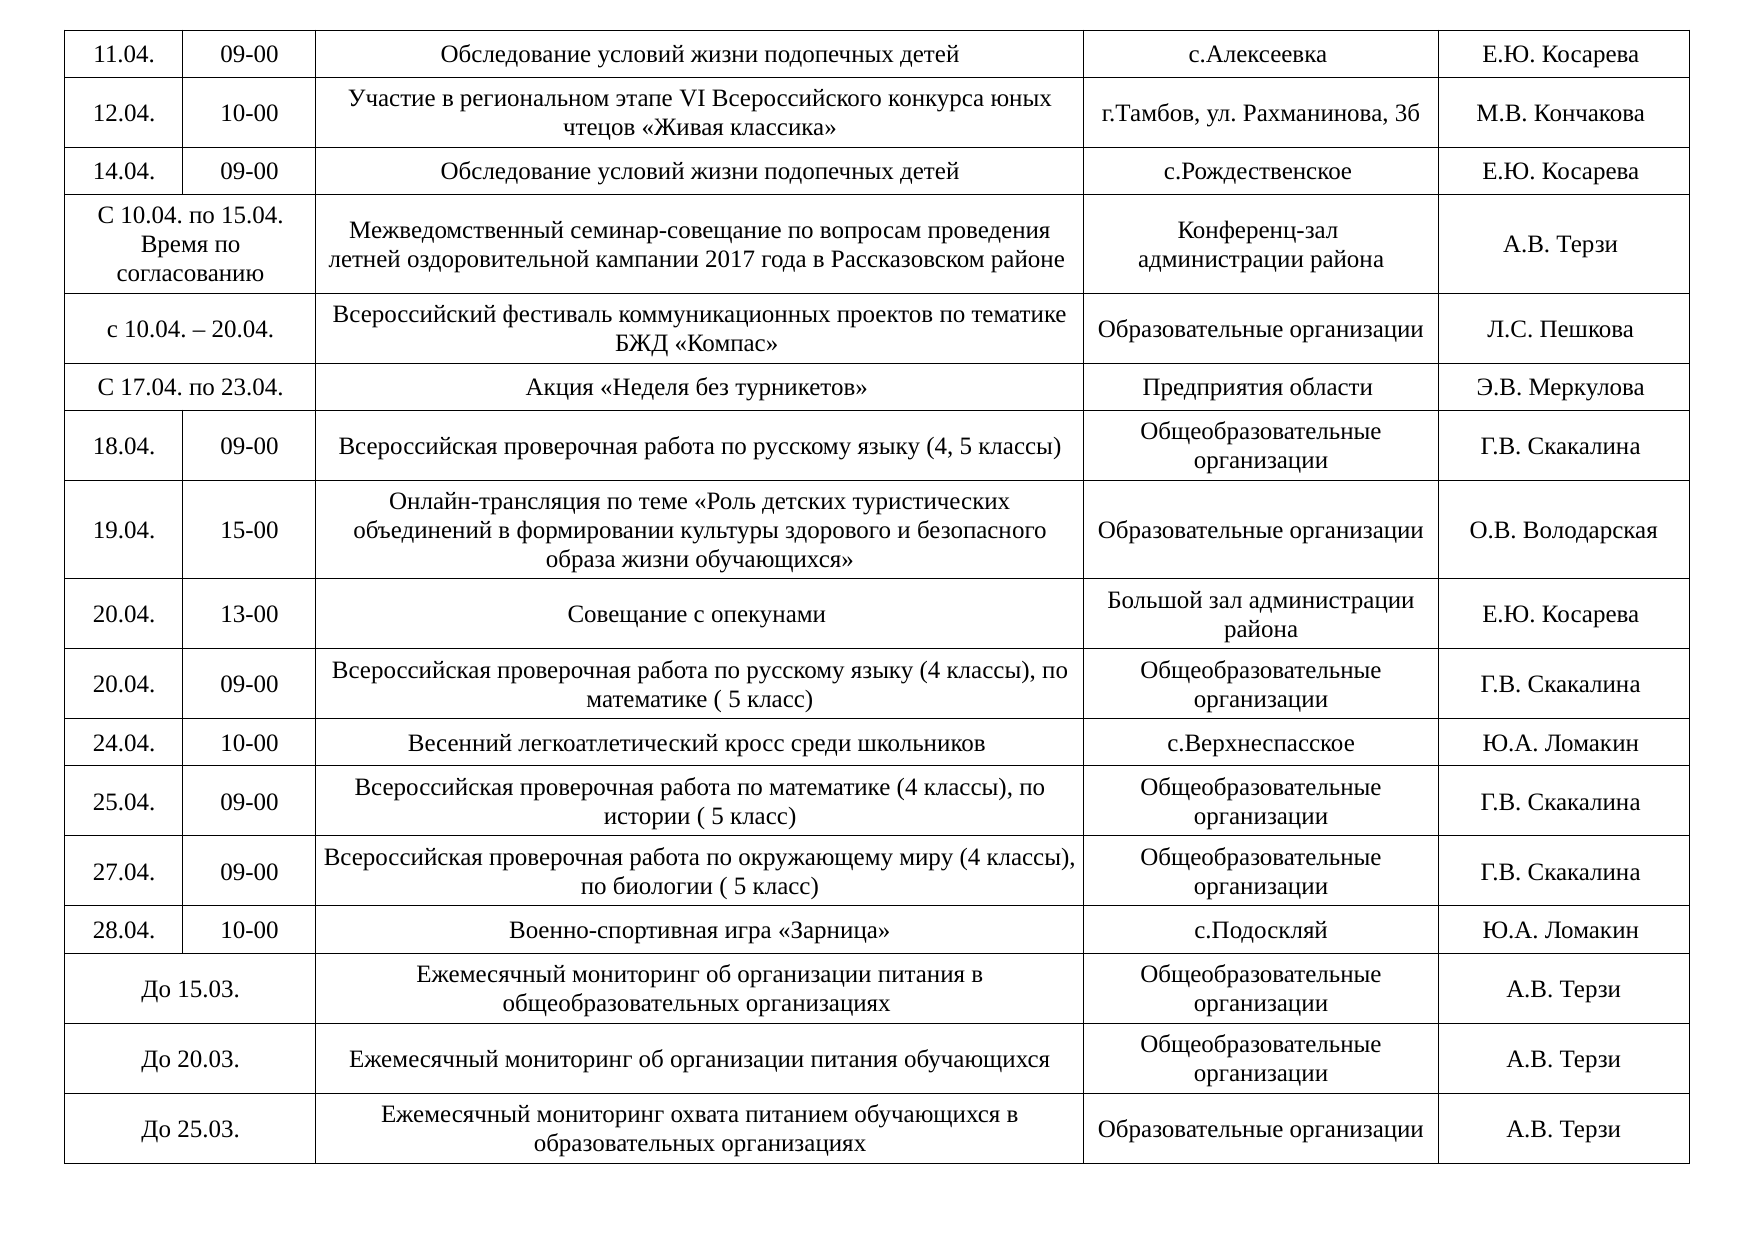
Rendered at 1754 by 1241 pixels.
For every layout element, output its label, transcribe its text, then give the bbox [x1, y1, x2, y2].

table_cell Онлайн-трансляция по теме «Роль детских туристических объединений в формировании культуры здорового и безопасного образа жизни обучающихся» [316, 481, 1083, 578]
table_cell 09-00 [183, 649, 315, 718]
table_cell с.Алексеевка [1084, 31, 1438, 77]
table_cell 09-00 [183, 836, 315, 905]
table_cell Образовательные организации [1084, 481, 1438, 578]
table_cell А.В. Терзи [1439, 1094, 1689, 1162]
table_cell Весенний легкоатлетический кросс среди школьников [316, 719, 1083, 765]
table_cell До 15.03. [65, 954, 315, 1022]
table_cell Участие в региональном этапе VI Всероссийского конкурса юных чтецов «Живая классика» [316, 78, 1083, 147]
table_cell Всероссийская проверочная работа по русскому языку (4 классы), по математике ( 5 класс) [316, 649, 1083, 718]
table_cell Всероссийская проверочная работа по математике (4 классы), по истории ( 5 класс) [316, 766, 1083, 835]
table_cell Г.В. Скакалина [1439, 411, 1689, 479]
table_cell Ю.А. Ломакин [1439, 906, 1689, 952]
table_cell 09-00 [183, 148, 315, 194]
table_cell С 10.04. по 15.04. Время по согласованию [65, 195, 315, 292]
table_cell 13-00 [183, 579, 315, 648]
table_cell Общеобразовательные организации [1084, 836, 1438, 905]
table_cell О.В. Володарская [1439, 481, 1689, 578]
table_cell 24.04. [65, 719, 182, 765]
table_cell Г.В. Скакалина [1439, 649, 1689, 718]
table_cell 10-00 [183, 78, 315, 147]
table_cell с.Верхнеспасское [1084, 719, 1438, 765]
table_cell 19.04. [65, 481, 182, 578]
table_cell М.В. Кончакова [1439, 78, 1689, 147]
table_cell г.Тамбов, ул. Рахманинова, 3б [1084, 78, 1438, 147]
table_cell с.Рождественское [1084, 148, 1438, 194]
table_cell Е.Ю. Косарева [1439, 148, 1689, 194]
table_cell Общеобразовательные организации [1084, 649, 1438, 718]
table_cell С 17.04. по 23.04. [65, 364, 315, 409]
table_cell Общеобразовательные организации [1084, 1024, 1438, 1092]
table_cell Ежемесячный мониторинг об организации питания в общеобразовательных организациях [316, 954, 1083, 1022]
table_cell Э.В. Меркулова [1439, 364, 1689, 409]
table_cell До 20.03. [65, 1024, 315, 1092]
table_cell с 10.04. – 20.04. [65, 294, 315, 362]
table_cell Совещание с опекунами [316, 579, 1083, 648]
table_cell Общеобразовательные организации [1084, 766, 1438, 835]
table_cell А.В. Терзи [1439, 195, 1689, 292]
table_cell Л.С. Пешкова [1439, 294, 1689, 362]
table_cell Обследование условий жизни подопечных детей [316, 148, 1083, 194]
table_cell Обследование условий жизни подопечных детей [316, 31, 1083, 77]
table_cell 10-00 [183, 719, 315, 765]
table_cell Всероссийская проверочная работа по русскому языку (4, 5 классы) [316, 411, 1083, 479]
table_cell Всероссийский фестиваль коммуникационных проектов по тематике БЖД «Компас» [316, 294, 1083, 362]
table_cell Ю.А. Ломакин [1439, 719, 1689, 765]
table_cell 12.04. [65, 78, 182, 147]
table_cell 28.04. [65, 906, 182, 952]
table_cell Конференц-зал администрации района [1084, 195, 1438, 292]
table_cell с.Подоскляй [1084, 906, 1438, 952]
table_cell 10-00 [183, 906, 315, 952]
table_cell 11.04. [65, 31, 182, 77]
table_cell Большой зал администрации района [1084, 579, 1438, 648]
table_cell Всероссийская проверочная работа по окружающему миру (4 классы), по биологии ( 5 класс) [316, 836, 1083, 905]
table_cell 20.04. [65, 579, 182, 648]
table_cell 27.04. [65, 836, 182, 905]
table_cell А.В. Терзи [1439, 954, 1689, 1022]
table_cell Г.В. Скакалина [1439, 766, 1689, 835]
table_cell 09-00 [183, 766, 315, 835]
table_cell Е.Ю. Косарева [1439, 31, 1689, 77]
table_cell Ежемесячный мониторинг об организации питания обучающихся [316, 1024, 1083, 1092]
table_cell Общеобразовательные организации [1084, 954, 1438, 1022]
table_cell А.В. Терзи [1439, 1024, 1689, 1092]
table_cell Предприятия области [1084, 364, 1438, 409]
table_cell Е.Ю. Косарева [1439, 579, 1689, 648]
table_cell Образовательные организации [1084, 294, 1438, 362]
table_cell 14.04. [65, 148, 182, 194]
table_cell Межведомственный семинар-совещание по вопросам проведения летней оздоровительной кампании 2017 года в Рассказовском районе [316, 195, 1083, 292]
table_cell 09-00 [183, 411, 315, 479]
table_cell 20.04. [65, 649, 182, 718]
table_cell 15-00 [183, 481, 315, 578]
table_cell Образовательные организации [1084, 1094, 1438, 1162]
table_cell Общеобразовательные организации [1084, 411, 1438, 479]
table_cell 09-00 [183, 31, 315, 77]
table_cell Акция «Неделя без турникетов» [316, 364, 1083, 409]
table_cell 25.04. [65, 766, 182, 835]
table_cell До 25.03. [65, 1094, 315, 1162]
table_cell 18.04. [65, 411, 182, 479]
table_cell Ежемесячный мониторинг охвата питанием обучающихся в образовательных организациях [316, 1094, 1083, 1162]
table_cell Г.В. Скакалина [1439, 836, 1689, 905]
table_cell Военно-спортивная игра «Зарница» [316, 906, 1083, 952]
